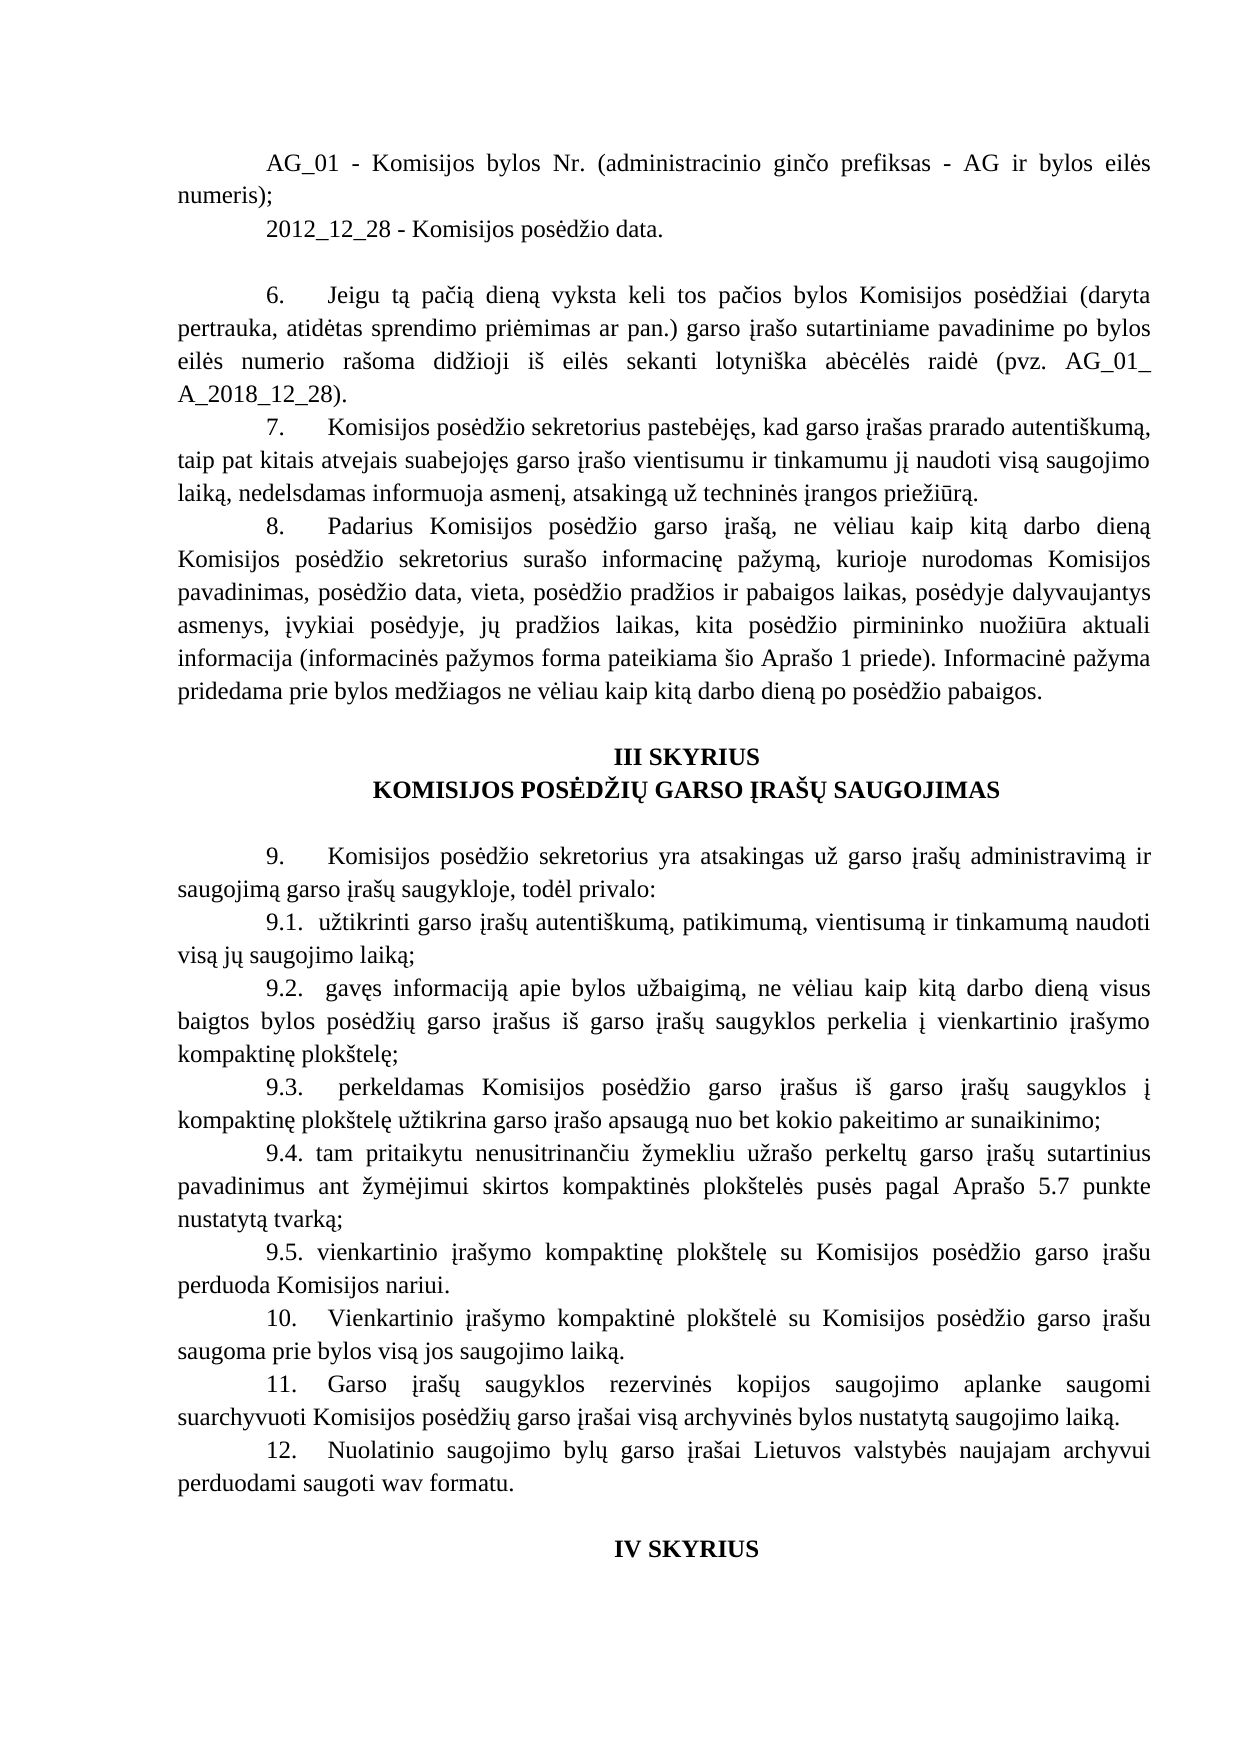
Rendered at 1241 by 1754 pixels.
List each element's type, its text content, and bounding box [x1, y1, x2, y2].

text 12. Nuolatinio saugojimo bylų garso įrašai Lietuvos valstybės naujajam archyvui perduodami saugoti wav formatu. [177, 1435, 1152, 1497]
text 9.2. gavęs informaciją apie bylos užbaigimą, ne vėliau kaip kitą darbo dieną visus baigtos bylos posėdžių garso įrašus iš garso įrašų saugyklos perkelia į vienkartinio įrašymo kompaktinę plokštelę; [177, 973, 1152, 1068]
text 10. Vienkartinio įrašymo kompaktinė plokštelė su Komisijos posėdžio garso įrašu saugoma prie bylos visą jos saugojimo laiką. [177, 1303, 1152, 1365]
text 7. Komisijos posėdžio sekretorius pastebėjęs, kad garso įrašas prarado autentiškumą, taip pat kitais atvejais suabejojęs garso įrašo vientisumu ir tinkamumu jį naudoti visą saugojimo laiką, nedelsdamas informuoja asmenį, atsakingą už techninės įrangos priežiūrą. [177, 412, 1152, 507]
text 6. Jeigu tą pačią dieną vyksta keli tos pačios bylos Komisijos posėdžiai (daryta pertrauka, atidėtas sprendimo priėmimas ar pan.) garso įrašo sutartiniame pavadinime po bylos eilės numerio rašoma didžioji iš eilės sekanti lotyniška abėcėlės raidė (pvz. AG_01_ A_2018_12_28). [177, 280, 1152, 407]
text 8. Padarius Komisijos posėdžio garso įrašą, ne vėliau kaip kitą darbo dieną Komisijos posėdžio sekretorius surašo informacinę pažymą, kurioje nurodomas Komisijos pavadinimas, posėdžio data, vieta, posėdžio pradžios ir pabaigos laikas, posėdyje dalyvaujantys asmenys, įvykiai posėdyje, jų pradžios laikas, kita posėdžio pirmininko nuožiūra aktuali informacija (informacinės pažymos forma pateikiama šio Aprašo 1 priede). Informacinė pažyma pridedama prie bylos medžiagos ne vėliau kaip kitą darbo dieną po posėdžio pabaigos. [177, 511, 1152, 705]
text 2012_12_28 - Komisijos posėdžio data. [177, 214, 1152, 242]
text 9.4. tam pritaikytu nenusitrinančiu žymekliu užrašo perkeltų garso įrašų sutartinius pavadinimus ant žymėjimui skirtos kompaktinės plokštelės pusės pagal Aprašo 5.7 punkte nustatytą tvarką; [177, 1138, 1152, 1233]
text IV SKYRIUS [221, 1534, 1152, 1563]
text AG_01 - Komisijos bylos Nr. (administracinio ginčo prefiksas - AG ir bylos eilės numeris); [177, 148, 1152, 209]
text III SKYRIUS [221, 742, 1152, 771]
text 11. Garso įrašų saugyklos rezervinės kopijos saugojimo aplanke saugomi suarchyvuoti Komisijos posėdžių garso įrašai visą archyvinės bylos nustatytą saugojimo laiką. [177, 1369, 1152, 1431]
text KOMISIJOS POSĖDŽIŲ GARSO ĮRAŠŲ SAUGOJIMAS [221, 775, 1152, 804]
text 9.5. vienkartinio įrašymo kompaktinę plokštelę su Komisijos posėdžio garso įrašu perduoda Komisijos nariui. [177, 1237, 1152, 1299]
text 9. Komisijos posėdžio sekretorius yra atsakingas už garso įrašų administravimą ir saugojimą garso įrašų saugykloje, todėl privalo: [177, 841, 1152, 903]
text 9.3. perkeldamas Komisijos posėdžio garso įrašus iš garso įrašų saugyklos į kompaktinę plokštelę užtikrina garso įrašo apsaugą nuo bet kokio pakeitimo ar sunaikinimo; [177, 1072, 1152, 1134]
text 9.1. užtikrinti garso įrašų autentiškumą, patikimumą, vientisumą ir tinkamumą naudoti visą jų saugojimo laiką; [177, 907, 1152, 969]
